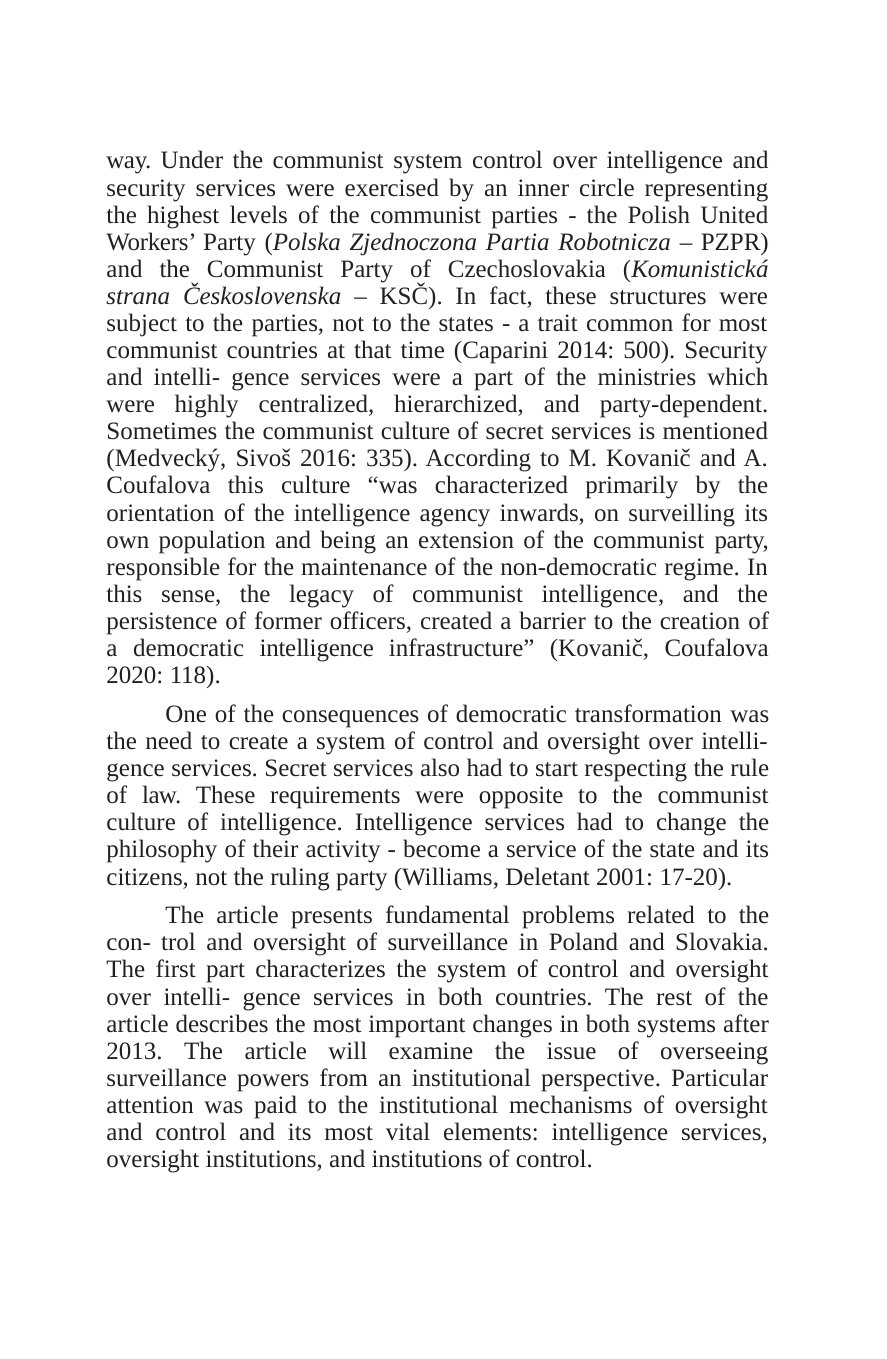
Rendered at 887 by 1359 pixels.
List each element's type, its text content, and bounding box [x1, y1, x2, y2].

text way. Under the communist system control over intelligence and security services were exercised by an inner circle representing the highest levels of the communist parties - the Polish United Workers’ Party (Polska Zjednoczona Partia Robotnicza – PZPR) and the Communist Party of Czechoslovakia (Komunistická strana Československa – KSČ). In fact, these structures were subject to the parties, not to the states - a trait common for most communist countries at that time (Caparini 2014: 500). Security and intelli- gence services were a part of the ministries which were highly centralized, hierarchized, and party-dependent. Sometimes the communist culture of secret services is mentioned (Medvecký, Sivoš 2016: 335). According to M. Kovanič and A. Coufalova this culture “was characterized primarily by the orientation of the intelligence agency inwards, on surveilling its own population and being an extension of the communist party, responsible for the maintenance of the non-democratic regime. In this sense, the legacy of communist intelligence, and the persistence of former officers, created a barrier to the creation of a democratic intelligence infrastructure” (Kovanič, Coufalova 2020: 118). [106, 147, 769, 689]
text The article presents fundamental problems related to the con- trol and oversight of surveillance in Poland and Slovakia. The first part characterizes the system of control and oversight over intelli- gence services in both countries. The rest of the article describes the most important changes in both systems after 2013. The article will examine the issue of overseeing surveillance powers from an institutional perspective. Particular attention was paid to the institutional mechanisms of oversight and control and its most vital elements: intelligence services, oversight institutions, and institutions of control. [106, 902, 769, 1173]
text One of the consequences of democratic transformation was the need to create a system of control and oversight over intelli- gence services. Secret services also had to start respecting the rule of law. These requirements were opposite to the communist culture of intelligence. Intelligence services had to change the philosophy of their activity - become a service of the state and its citizens, not the ruling party (Williams, Deletant 2001: 17-20). [106, 701, 769, 890]
